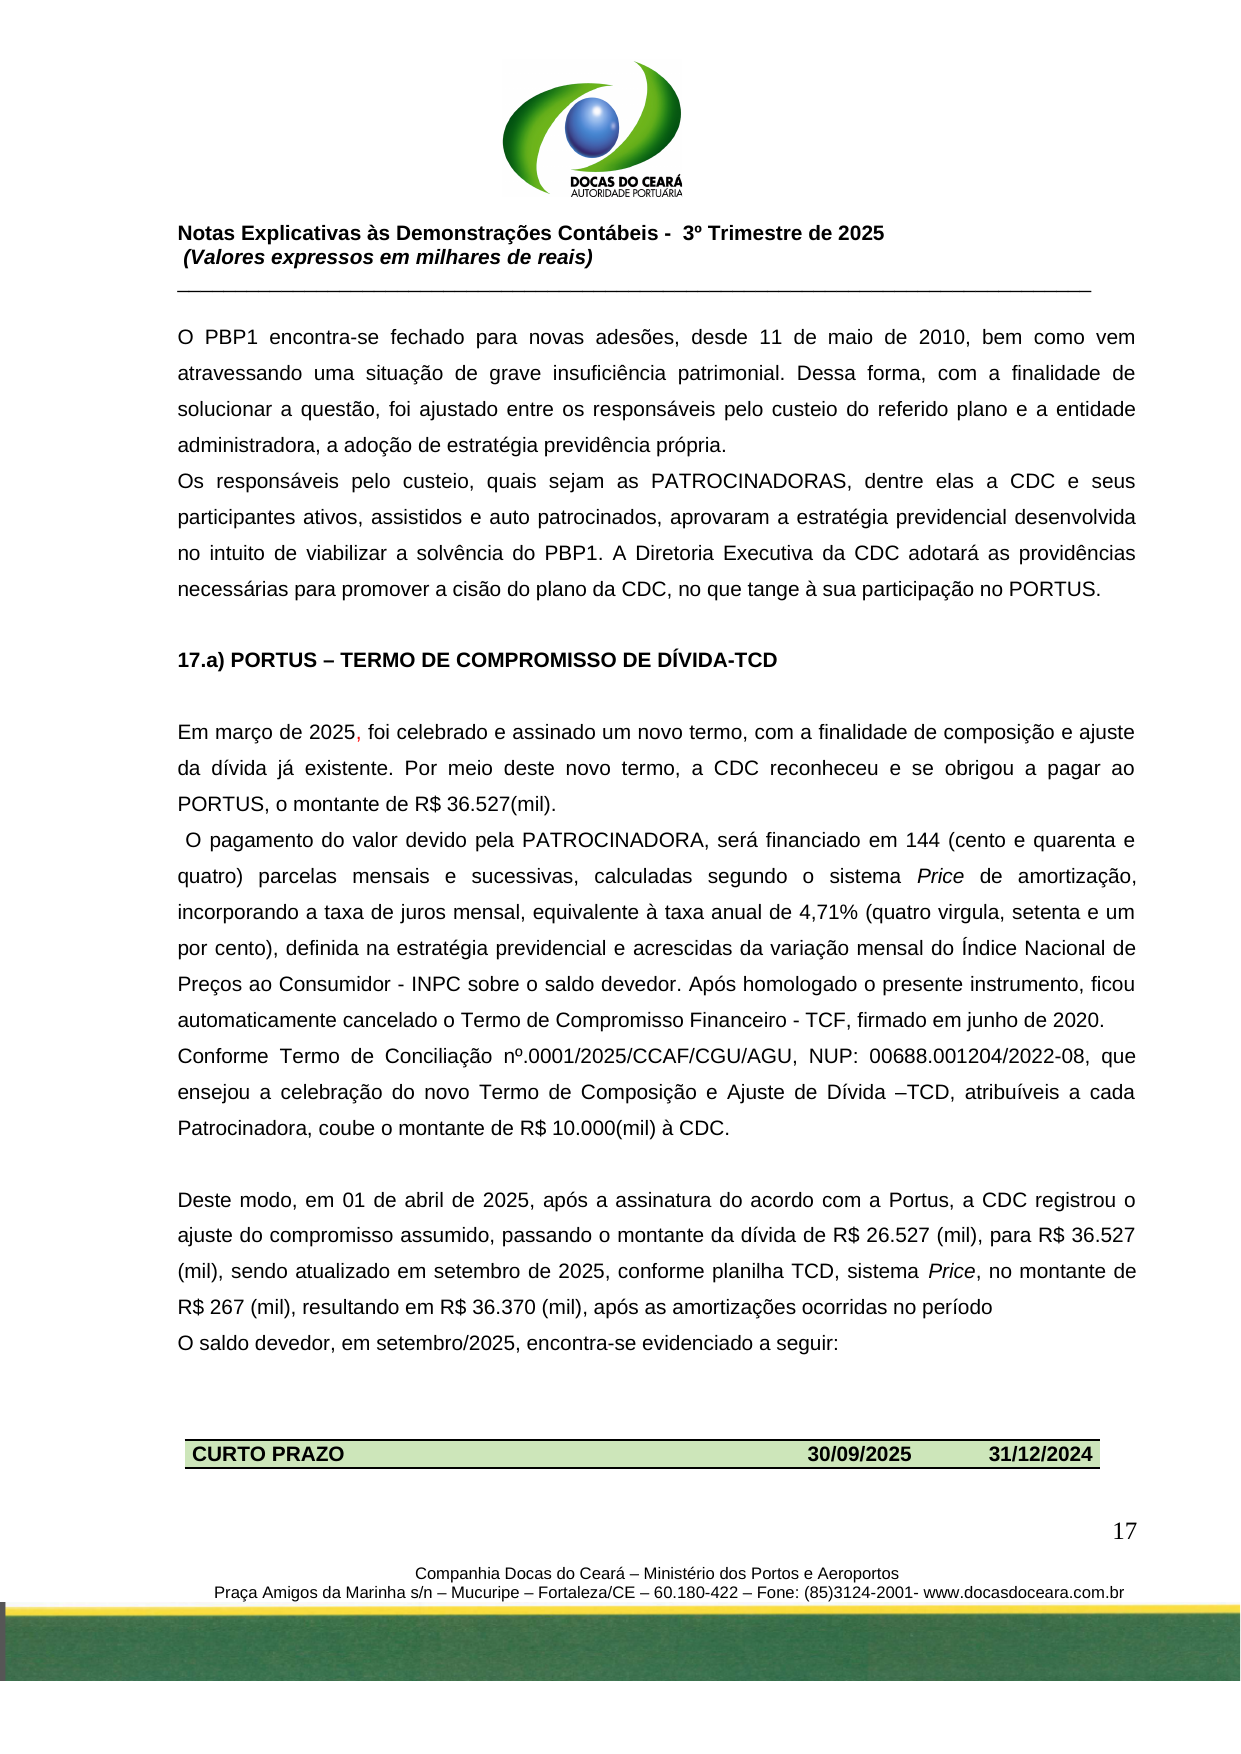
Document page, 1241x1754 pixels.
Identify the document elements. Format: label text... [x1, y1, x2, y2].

table_header CURTO PRAZO [185, 1441, 541, 1467]
table_header 31/12/2024 [919, 1441, 1100, 1467]
text Os responsáveis pelo custeio, quais sejam as PATROCINADORAS, dentre elas a CDC e seus participantes ativos, assistidos e auto patrocinados, aprovaram a estratégia previdencial desenvolvida no intuito de viabilizar a solvência do PBP1. A Diretoria Executiva da CDC adotará as providências necessárias para promover a cisão do plano da CDC, no que tange à sua participação no PORTUS. [177, 469, 1137, 600]
text O PBP1 encontra-se fechado para novas adesões, desde 11 de maio de 2010, bem como vem atravessando uma situação de grave insuficiência patrimonial. Dessa forma, com a finalidade de solucionar a questão, foi ajustado entre os responsáveis pelo custeio do referido plano e a entidade administradora, a adoção de estratégia previdência própria. [177, 325, 1137, 457]
table_header 30/09/2025 [738, 1441, 919, 1467]
text Em março de 2025, foi celebrado e assinado um novo termo, com a finalidade de composição e ajuste da dívida já existente. Por meio deste novo termo, a CDC reconheceu e se obrigou a pagar ao PORTUS, o montante de R$ 36.527(mil). [177, 720, 1137, 816]
text O saldo devedor, em setembro/2025, encontra-se evidenciado a seguir: [177, 1331, 1137, 1355]
table_header [541, 1441, 639, 1467]
text 17.a) PORTUS – TERMO DE COMPROMISSO DE DÍVIDA-TCD [177, 648, 1137, 672]
text Deste modo, em 01 de abril de 2025, após a assinatura do acordo com a Portus, a CDC registrou o ajuste do compromisso assumido, passando o montante da dívida de R$ 26.527 (mil), para R$ 36.527 (mil), sendo atualizado em setembro de 2025, conforme planilha TCD, sistema Price, no montante de R$ 267 (mil), resultando em R$ 36.370 (mil), após as amortizações ocorridas no período [177, 1187, 1137, 1319]
text O pagamento do valor devido pela PATROCINADORA, será financiado em 144 (cento e quarenta e quatro) parcelas mensais e sucessivas, calculadas segundo o sistema Price de amortização, incorporando a taxa de juros mensal, equivalente à taxa anual de 4,71% (quatro virgula, setenta e um por cento), definida na estratégia previdencial e acrescidas da variação mensal do Índice Nacional de Preços ao Consumidor - INPC sobre o saldo devedor. Após homologado o presente instrumento, ficou automaticamente cancelado o Termo de Compromisso Financeiro - TCF, firmado em junho de 2020. [177, 828, 1137, 1032]
text Conforme Termo de Conciliação nº.0001/2025/CCAF/CGU/AGU, NUP: 00688.001204/2022-08, que ensejou a celebração do novo Termo de Composição e Ajuste de Dívida –TCD, atribuíveis a cada Patrocinadora, coube o montante de R$ 10.000(mil) à CDC. [177, 1044, 1137, 1139]
table_header [639, 1441, 738, 1467]
